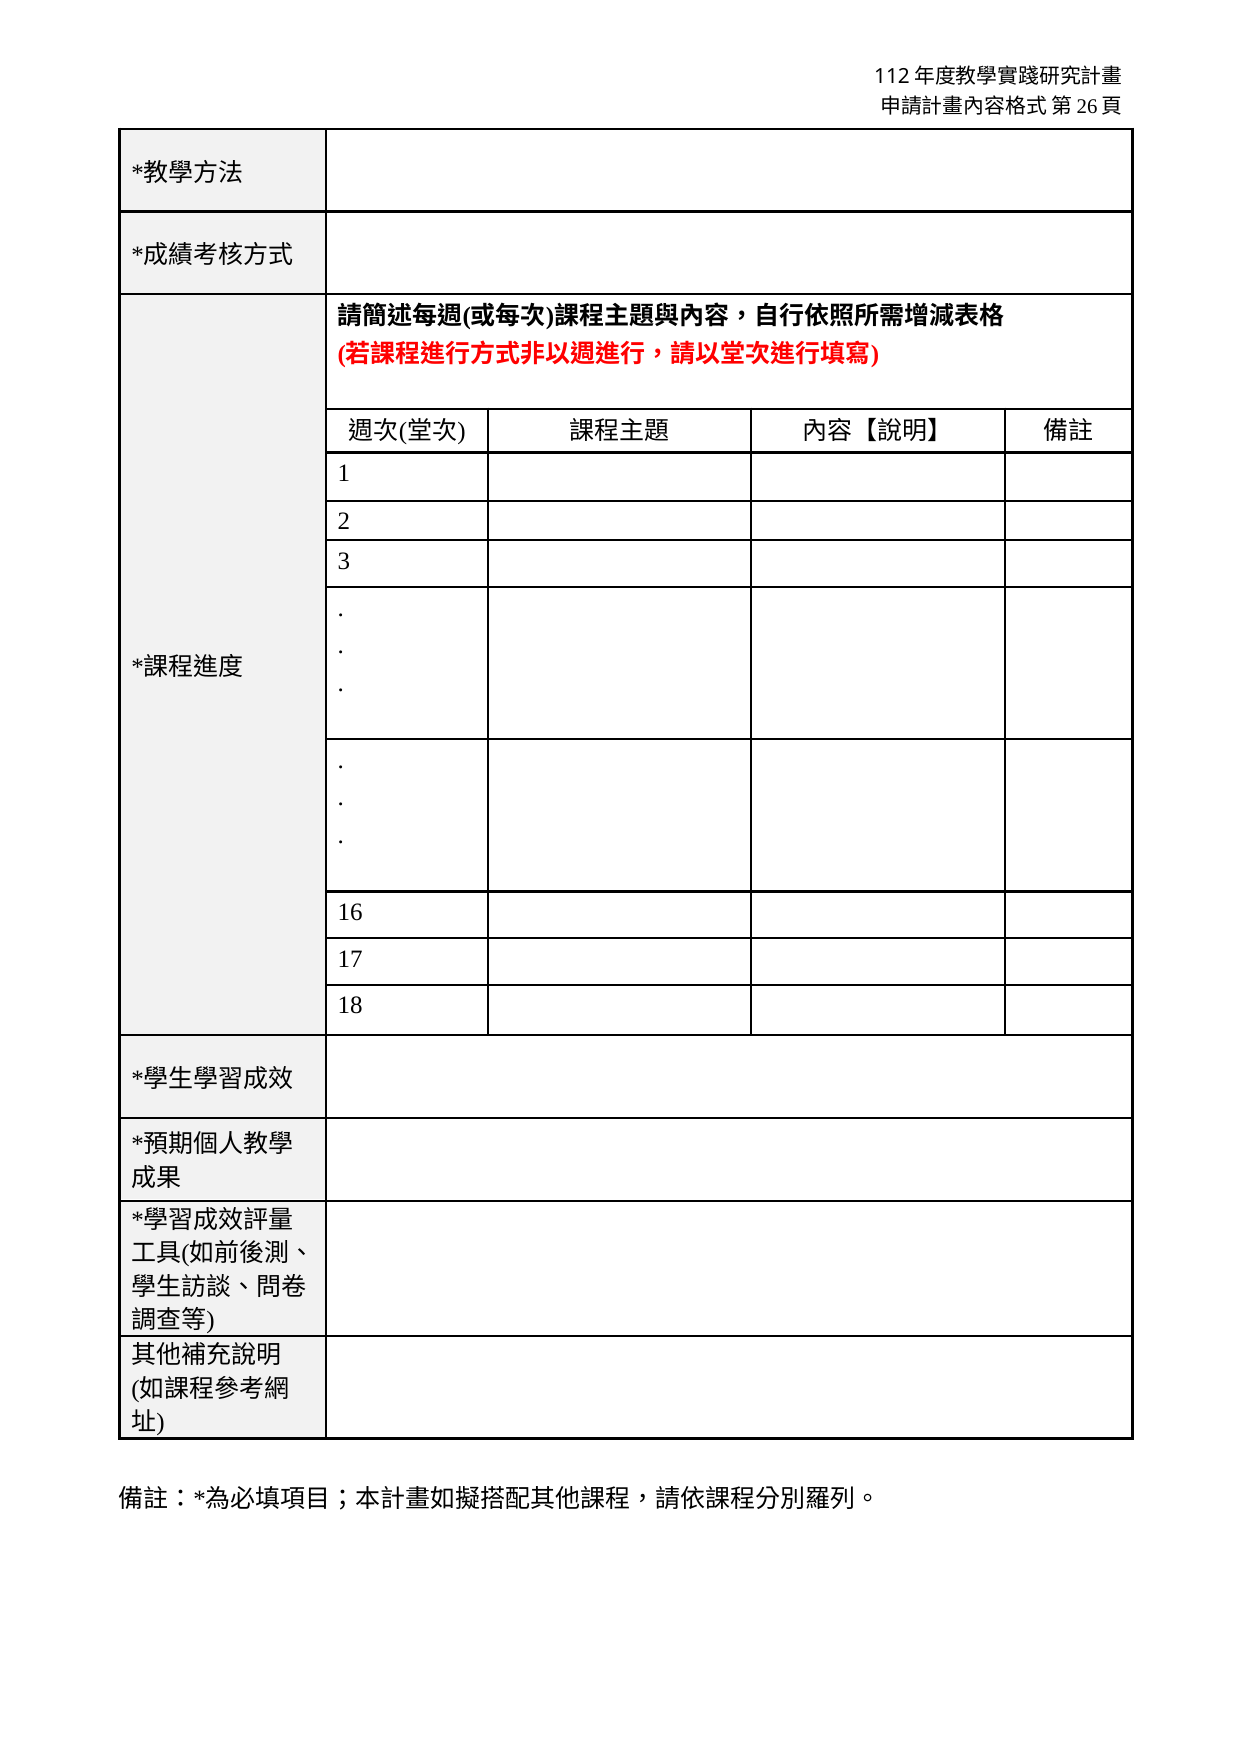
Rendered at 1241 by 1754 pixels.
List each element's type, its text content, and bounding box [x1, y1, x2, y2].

table_cell 16 [327, 893, 487, 937]
table_cell [752, 502, 1004, 539]
table_cell [1006, 986, 1131, 1034]
table_cell 1 [327, 454, 487, 500]
table_cell [1006, 939, 1131, 984]
table_cell *預期個人教學成果 [121, 1119, 325, 1199]
table_cell [489, 740, 750, 890]
table_cell [752, 541, 1004, 586]
table_cell 3 [327, 541, 487, 586]
table_cell [327, 1337, 1131, 1437]
table_cell 其他補充說明 (如課程參考網址) [121, 1337, 325, 1437]
table_cell [752, 986, 1004, 1034]
table_cell *課程進度 [121, 295, 325, 1034]
table_cell [327, 1202, 1131, 1335]
table_cell [752, 740, 1004, 890]
table_cell 18 [327, 986, 487, 1034]
table_cell 內容【說明】 [752, 410, 1004, 451]
table_cell 2 [327, 502, 487, 539]
table_cell . . . [327, 740, 487, 890]
table_cell 17 [327, 939, 487, 984]
table_cell [489, 986, 750, 1034]
table_cell [327, 1036, 1131, 1117]
table_cell . . . [327, 588, 487, 738]
table_cell *學生學習成效 [121, 1036, 325, 1117]
table_cell *學習成效評量工具(如前後測、學生訪談、問卷調查等) [121, 1202, 325, 1335]
table_cell [1006, 588, 1131, 738]
table_cell [489, 541, 750, 586]
table_cell [1006, 502, 1131, 539]
table_cell [489, 893, 750, 937]
table_cell 週次(堂次) [327, 410, 487, 451]
table_cell 備註 [1006, 410, 1131, 451]
table_cell [1006, 740, 1131, 890]
table_cell [489, 502, 750, 539]
table_cell [1006, 454, 1131, 500]
table_cell [752, 939, 1004, 984]
table_cell [752, 588, 1004, 738]
table_cell [752, 893, 1004, 937]
table_cell 請簡述每週(或每次)課程主題與內容，自行依照所需增減表格 (若課程進行方式非以週進行，請以堂次進行填寫) [327, 295, 1131, 408]
table_cell [489, 588, 750, 738]
table_cell *成績考核方式 [121, 213, 325, 293]
table_cell [1006, 541, 1131, 586]
table_cell [489, 939, 750, 984]
table_cell [327, 213, 1131, 293]
table_cell [1006, 893, 1131, 937]
table_cell [752, 454, 1004, 500]
table_cell [489, 454, 750, 500]
table_cell [327, 130, 1131, 210]
table_cell *教學方法 [121, 130, 325, 210]
table_cell [327, 1119, 1131, 1199]
text 備註：*為必填項目；本計畫如擬搭配其他課程，請依課程分別羅列。 [118, 1478, 1122, 1515]
table_cell 課程主題 [489, 410, 750, 451]
